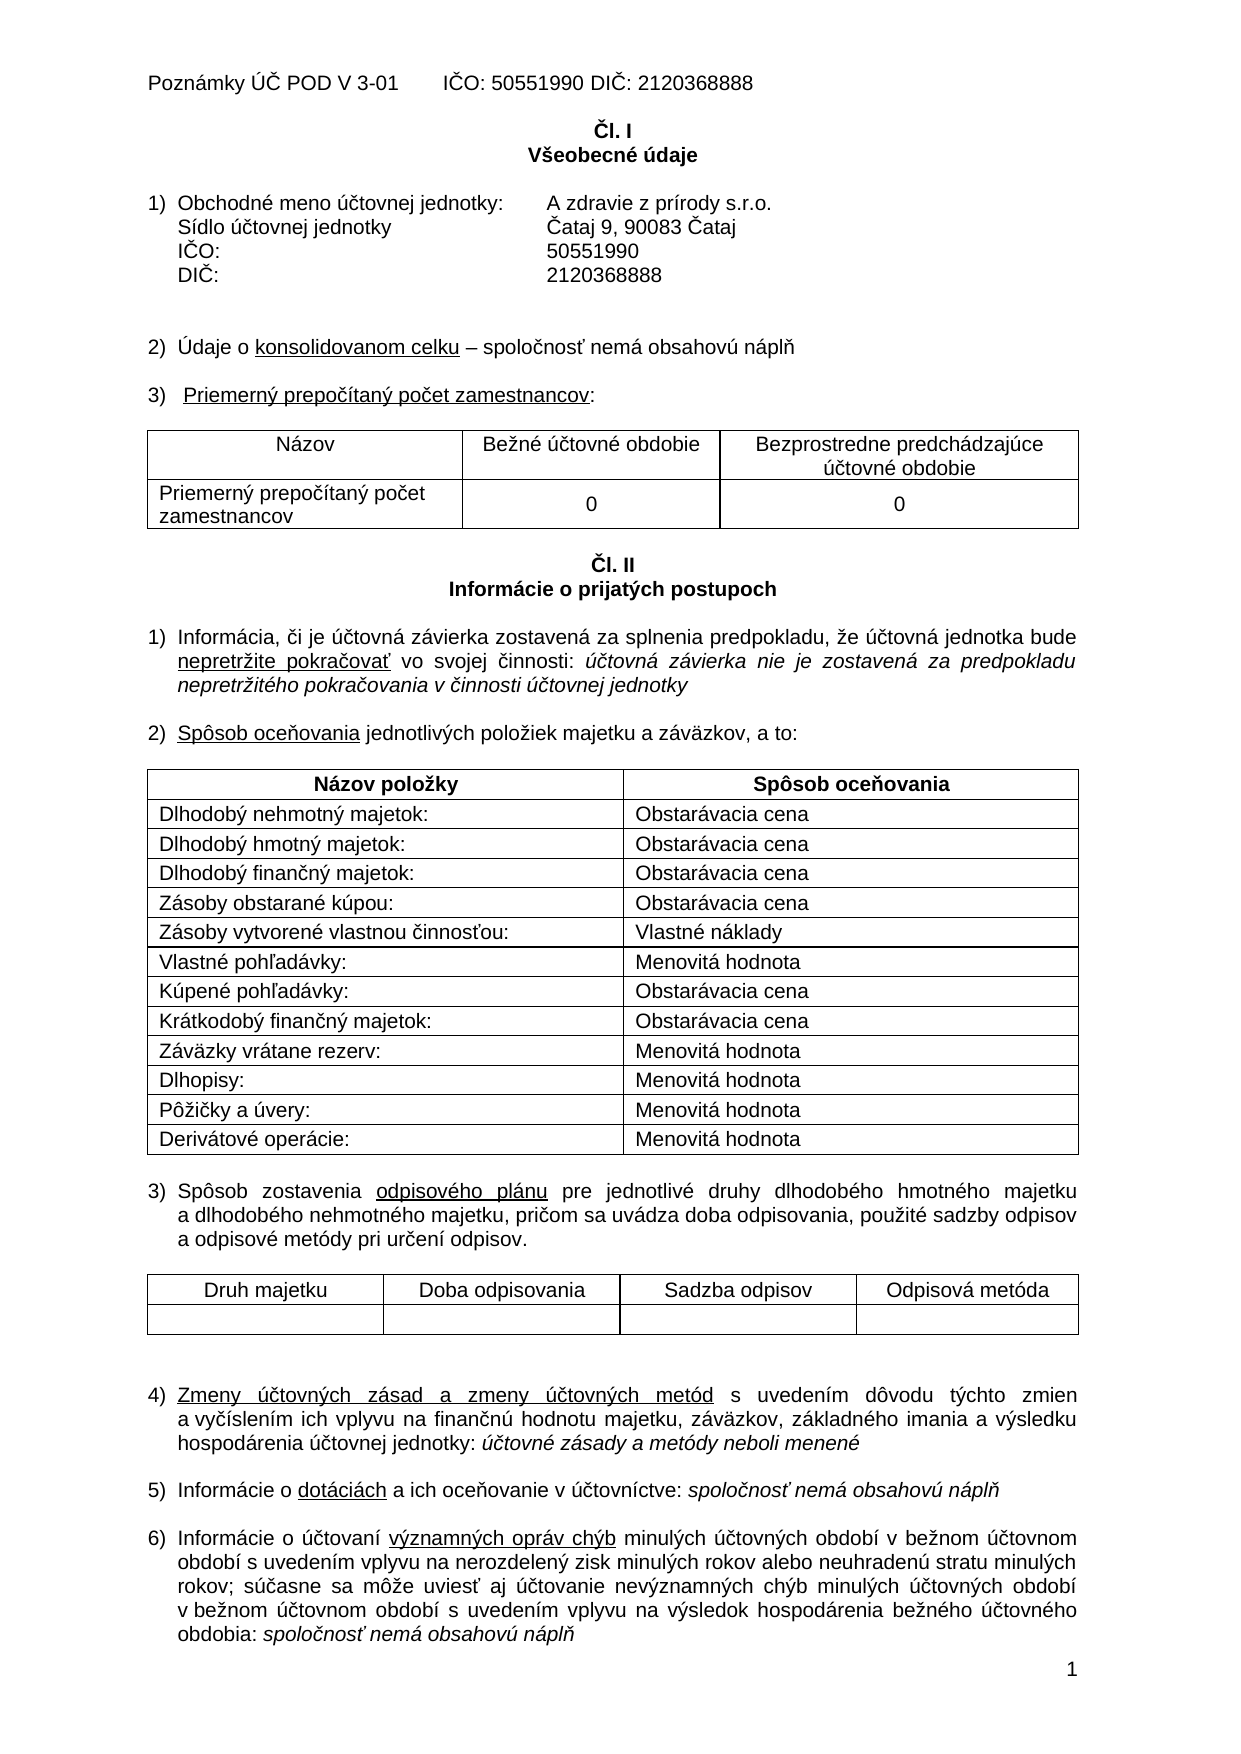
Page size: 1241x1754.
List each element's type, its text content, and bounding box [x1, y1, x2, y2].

table_header Názov [148, 431, 462, 479]
table_header Názov položky [148, 770, 623, 798]
table_cell Zásoby vytvorené vlastnou činnosťou: [148, 918, 623, 946]
table_cell Dlhodobý hmotný majetok: [148, 829, 623, 858]
table_header Doba odpisovania [384, 1275, 619, 1304]
table_cell Dlhodobý nehmotný majetok: [148, 800, 623, 828]
text IČO: 50551990 [177, 239, 1078, 263]
table_cell Menovitá hodnota [624, 1095, 1078, 1124]
table_cell Zásoby obstarané kúpou: [148, 888, 623, 917]
table_cell Menovitá hodnota [624, 1066, 1078, 1094]
table_cell Vlastné náklady [624, 918, 1078, 946]
list Informácia, či je účtovná závierka zostavená za splnenia predpokladu, že účtovná jednotka bude nepretržite pokračovať vo svojej činnosti: účtovná závierka nie je zostavená za predpokladu nepretržitého pokračovania v činnosti účtovnej jednotky [148, 625, 1078, 697]
table_cell Vlastné pohľadávky: [148, 948, 623, 976]
table_cell Dlhopisy: [148, 1066, 623, 1094]
text Čl. I [148, 119, 1078, 143]
table_header Bezprostredne predchádzajúce účtovné obdobie [721, 431, 1078, 479]
list Spôsob oceňovania jednotlivých položiek majetku a záväzkov, a to: [148, 721, 1078, 745]
table_cell Obstarávacia cena [624, 1007, 1078, 1035]
table_cell Obstarávacia cena [624, 800, 1078, 828]
table_cell Kúpené pohľadávky: [148, 977, 623, 1006]
list Informácie o účtovaní významných opráv chýb minulých účtovných období v bežnom účtovnom období s uvedením vplyvu na nerozdelený zisk minulých rokov alebo neuhradenú stratu minulých rokov; súčasne sa môže uviesť aj účtovanie nevýznamných chýb minulých účtovných období v bežnom účtovnom období s uvedením vplyvu na výsledok hospodárenia bežného účtovného obdobia: spoločnosť nemá obsahovú náplň [148, 1526, 1078, 1646]
list Údaje o konsolidovanom celku – spoločnosť nemá obsahovú náplň [148, 334, 1078, 358]
list Spôsob zostavenia odpisového plánu pre jednotlivé druhy dlhodobého hmotného majetku a dlhodobého nehmotného majetku, pričom sa uvádza doba odpisovania, použité sadzby odpisov a odpisové metódy pri určení odpisov. [148, 1178, 1078, 1250]
table_cell Pôžičky a úvery: [148, 1095, 623, 1124]
table_header Odpisová metóda [857, 1275, 1078, 1304]
table_header Bežné účtovné obdobie [463, 431, 719, 479]
table_cell Menovitá hodnota [624, 948, 1078, 976]
table_cell [148, 1305, 383, 1333]
table_cell Menovitá hodnota [624, 1125, 1078, 1153]
list Informácie o dotáciách a ich oceňovanie v účtovníctve: spoločnosť nemá obsahovú náplň [148, 1478, 1078, 1502]
text Čl. II [148, 553, 1078, 577]
text Informácie o prijatých postupoch [148, 577, 1078, 601]
text Sídlo účtovnej jednotky Čataj 9, 90083 Čataj [177, 215, 1078, 239]
table_cell Dlhodobý finančný majetok: [148, 859, 623, 887]
text Všeobecné údaje [148, 143, 1078, 167]
table_cell 0 [463, 480, 719, 528]
list Obchodné meno účtovnej jednotky: A zdravie z prírody s.r.o. [148, 191, 1078, 215]
table_cell Menovitá hodnota [624, 1036, 1078, 1065]
text DIČ: 2120368888 [177, 263, 1078, 287]
table_cell Priemerný prepočítaný počet zamestnancov [148, 480, 462, 528]
table_cell Derivátové operácie: [148, 1125, 623, 1153]
table_cell [384, 1305, 619, 1333]
table_cell Obstarávacia cena [624, 859, 1078, 887]
table_cell Obstarávacia cena [624, 977, 1078, 1006]
table_cell 0 [721, 480, 1078, 528]
table_header Spôsob oceňovania [624, 770, 1078, 798]
table_header Sadzba odpisov [621, 1275, 856, 1304]
list Priemerný prepočítaný počet zamestnancov: [148, 382, 1078, 406]
table_cell [857, 1305, 1078, 1333]
list Zmeny účtovných zásad a zmeny účtovných metód s uvedením dôvodu týchto zmien a vyčíslením ich vplyvu na finančnú hodnotu majetku, záväzkov, základného imania a výsledku hospodárenia účtovnej jednotky: účtovné zásady a metódy neboli menené [148, 1382, 1078, 1454]
table_cell Záväzky vrátane rezerv: [148, 1036, 623, 1065]
table_cell Obstarávacia cena [624, 829, 1078, 858]
table_header Druh majetku [148, 1275, 383, 1304]
table_cell Obstarávacia cena [624, 888, 1078, 917]
table_cell [621, 1305, 856, 1333]
table_cell Krátkodobý finančný majetok: [148, 1007, 623, 1035]
